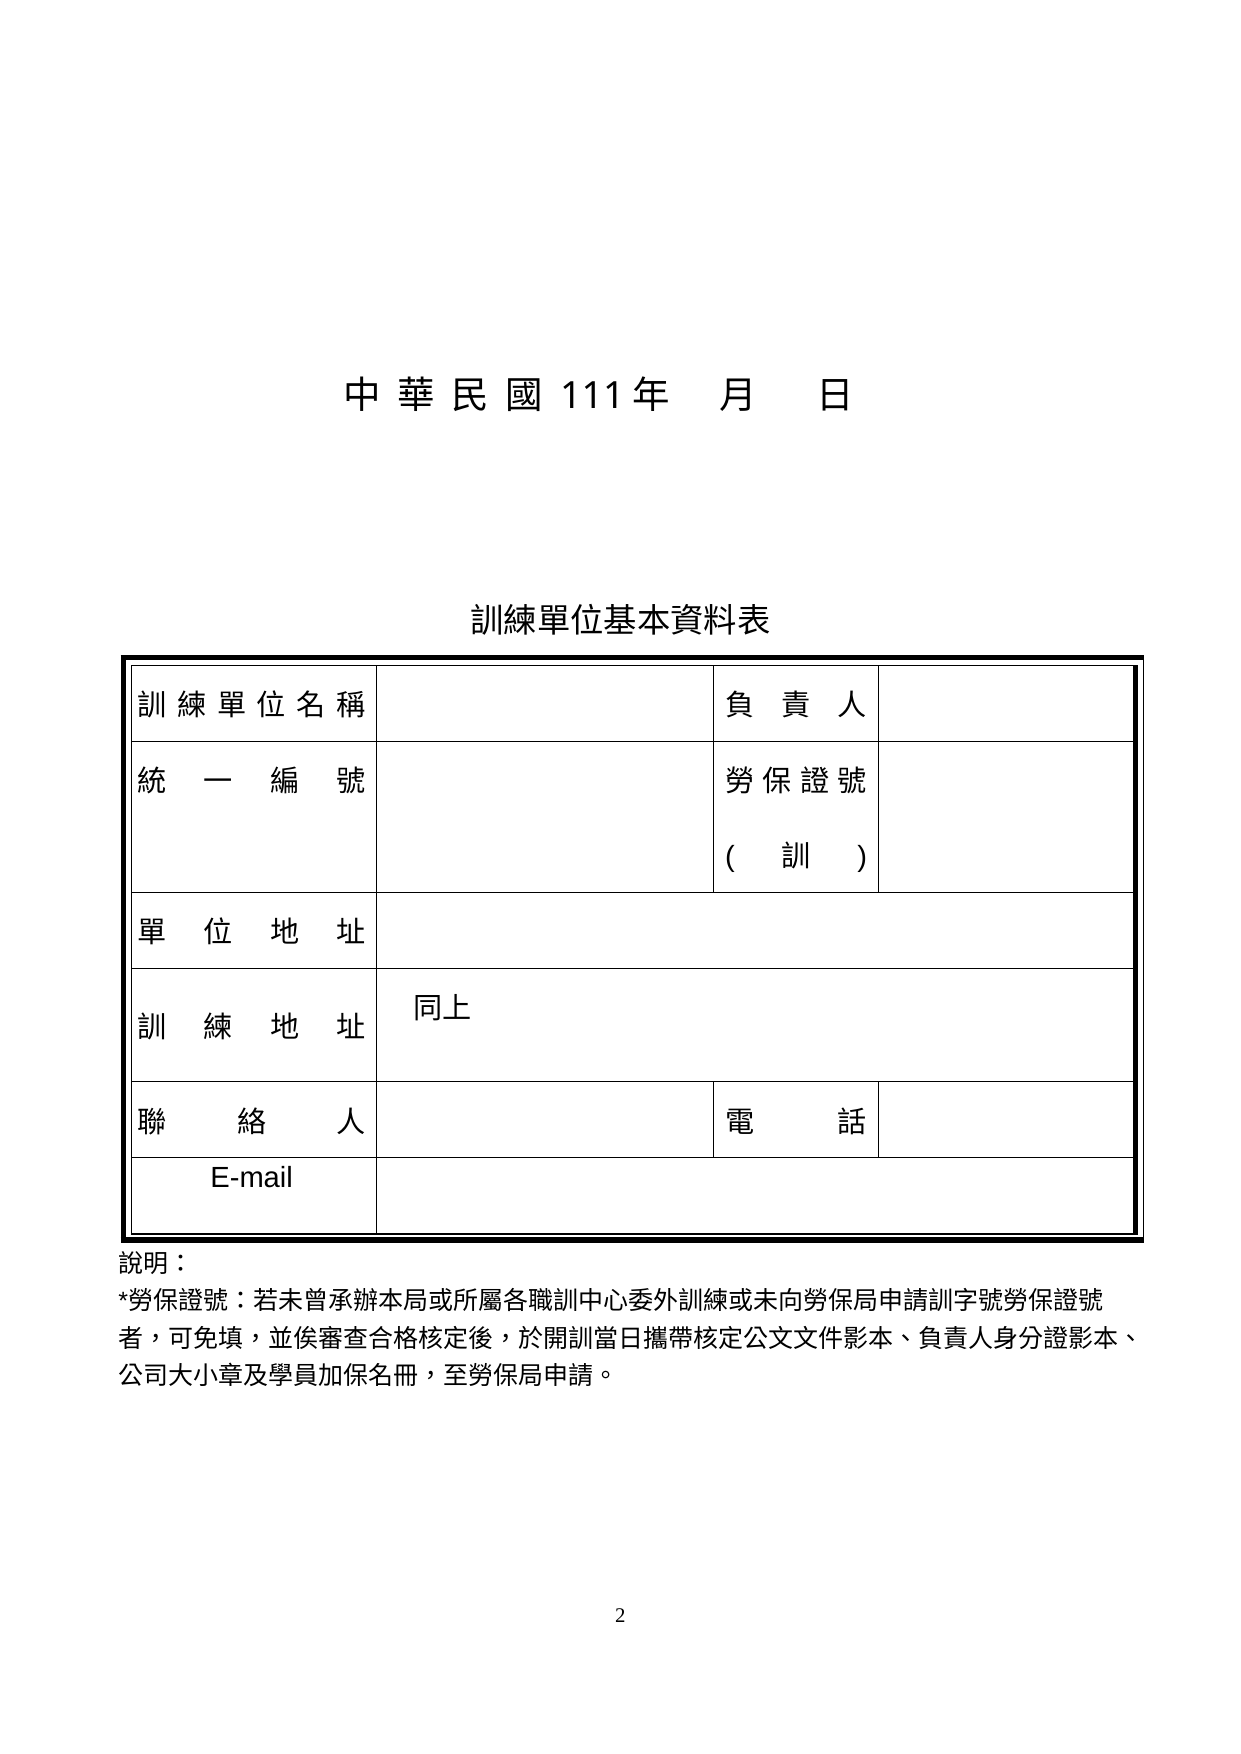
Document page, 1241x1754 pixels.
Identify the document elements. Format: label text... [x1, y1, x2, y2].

table_cell [377, 1158, 1133, 1233]
table_cell [879, 742, 1133, 892]
table_header 訓練單位名稱 [126, 660, 377, 741]
table_cell 單位地址 [132, 893, 376, 968]
table_header [879, 666, 1133, 741]
table_cell 聯絡人 [132, 1082, 376, 1157]
table_cell [377, 893, 1133, 968]
table_header [377, 660, 713, 665]
text 說明： [118, 1242, 1122, 1280]
table_cell [126, 741, 131, 892]
table_cell [377, 1082, 713, 1157]
table_cell [126, 1081, 131, 1157]
table_cell 勞保證號(訓) [714, 742, 878, 892]
table_header [377, 666, 713, 741]
table_cell E-mail [132, 1158, 376, 1233]
table_cell [377, 742, 713, 892]
table_cell [126, 892, 131, 968]
table_header 負責人 [714, 666, 878, 741]
table_cell 訓練地址 [132, 969, 376, 1081]
table_cell 同上 [377, 969, 1133, 1081]
table_header [878, 660, 1138, 665]
table_cell [126, 1157, 131, 1233]
table_header [714, 660, 878, 665]
text 中 華 民 國 111年 月 日 [62, 355, 1134, 430]
table_cell 電話 [714, 1082, 878, 1157]
table_cell [879, 1082, 1133, 1157]
table_cell [126, 968, 131, 1081]
text *勞保證號：若未曾承辦本局或所屬各職訓中心委外訓練或未向勞保局申請訓字號勞保證號者，可免填，並俟審查合格核定後，於開訓當日攜帶核定公文文件影本、負責人身分證影本、公司大小章及學員加保名冊，至勞保局申請。 [118, 1280, 1122, 1392]
text 訓練單位基本資料表 [118, 580, 1122, 655]
table_cell 統一編號 [132, 742, 376, 892]
